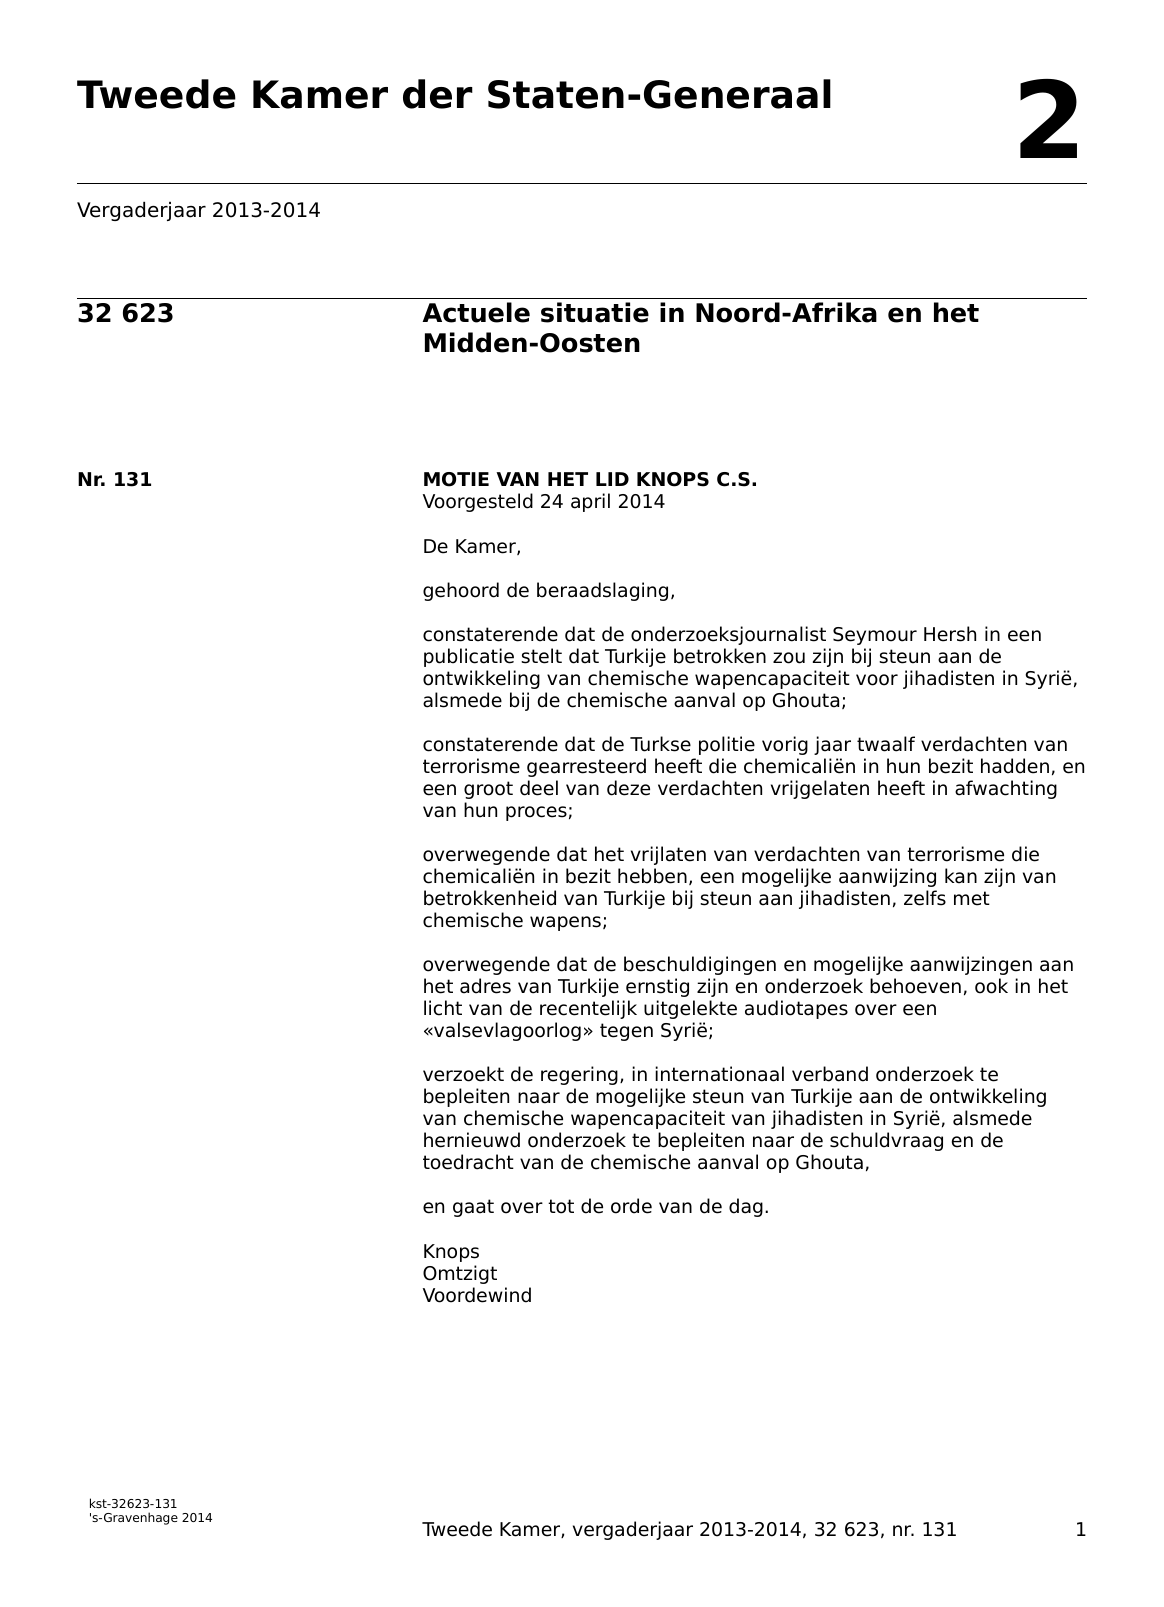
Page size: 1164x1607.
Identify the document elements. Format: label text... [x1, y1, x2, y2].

text De Kamer, [422, 536, 1087, 557]
table_header 2 [886, 59, 1087, 183]
subtitle Nr. 131 MOTIE VAN HET LID KNOPS C.S. [77, 469, 1087, 491]
text gehoord de beraadslaging, [422, 580, 1087, 602]
text 's-Gravenhage 2014 [88, 1511, 323, 1525]
text Voordewind [422, 1284, 1087, 1306]
text constaterende dat de onderzoeksjournalist Seymour Hersh in een publicatie stelt dat Turkije betrokken zou zijn bij steun aan de ontwikkeling van chemische wapencapaciteit voor jihadisten in Syrië, alsmede bij de chemische aanval op Ghouta; [422, 624, 1087, 712]
text verzoekt de regering, in internationaal verband onderzoek te bepleiten naar de mogelijke steun van Turkije aan de ontwikkeling van chemische wapencapaciteit van jihadisten in Syrië, alsmede hernieuwd onderzoek te bepleiten naar de schuldvraag en de toedracht van de chemische aanval op Ghouta, [422, 1064, 1087, 1174]
text en gaat over tot de orde van de dag. [422, 1196, 1087, 1218]
table_header Tweede Kamer der Staten-Generaal [77, 59, 886, 183]
text Knops [422, 1241, 1087, 1262]
subtitle 32 623 Actuele situatie in Noord-Afrika en het Midden-Oosten [77, 299, 1087, 358]
text Omtzigt [422, 1262, 1087, 1284]
text overwegende dat de beschuldigingen en mogelijke aanwijzingen aan het adres van Turkije ernstig zijn en onderzoek behoeven, ook in het licht van de recentelijk uitgelekte audiotapes over een «valsevlagoorlog» tegen Syrië; [422, 954, 1087, 1042]
table_cell Vergaderjaar 2013-2014 [77, 184, 1087, 298]
text constaterende dat de Turkse politie vorig jaar twaalf verdachten van terrorisme gearresteerd heeft die chemicaliën in hun bezit hadden, en een groot deel van deze verdachten vrijgelaten heeft in afwachting van hun proces; [422, 734, 1087, 822]
text Voorgesteld 24 april 2014 [422, 491, 1087, 513]
text kst-32623-131 [88, 1497, 323, 1511]
text overwegende dat het vrijlaten van verdachten van terrorisme die chemicaliën in bezit hebben, een mogelijke aanwijzing kan zijn van betrokkenheid van Turkije bij steun aan jihadisten, zelfs met chemische wapens; [422, 844, 1087, 932]
